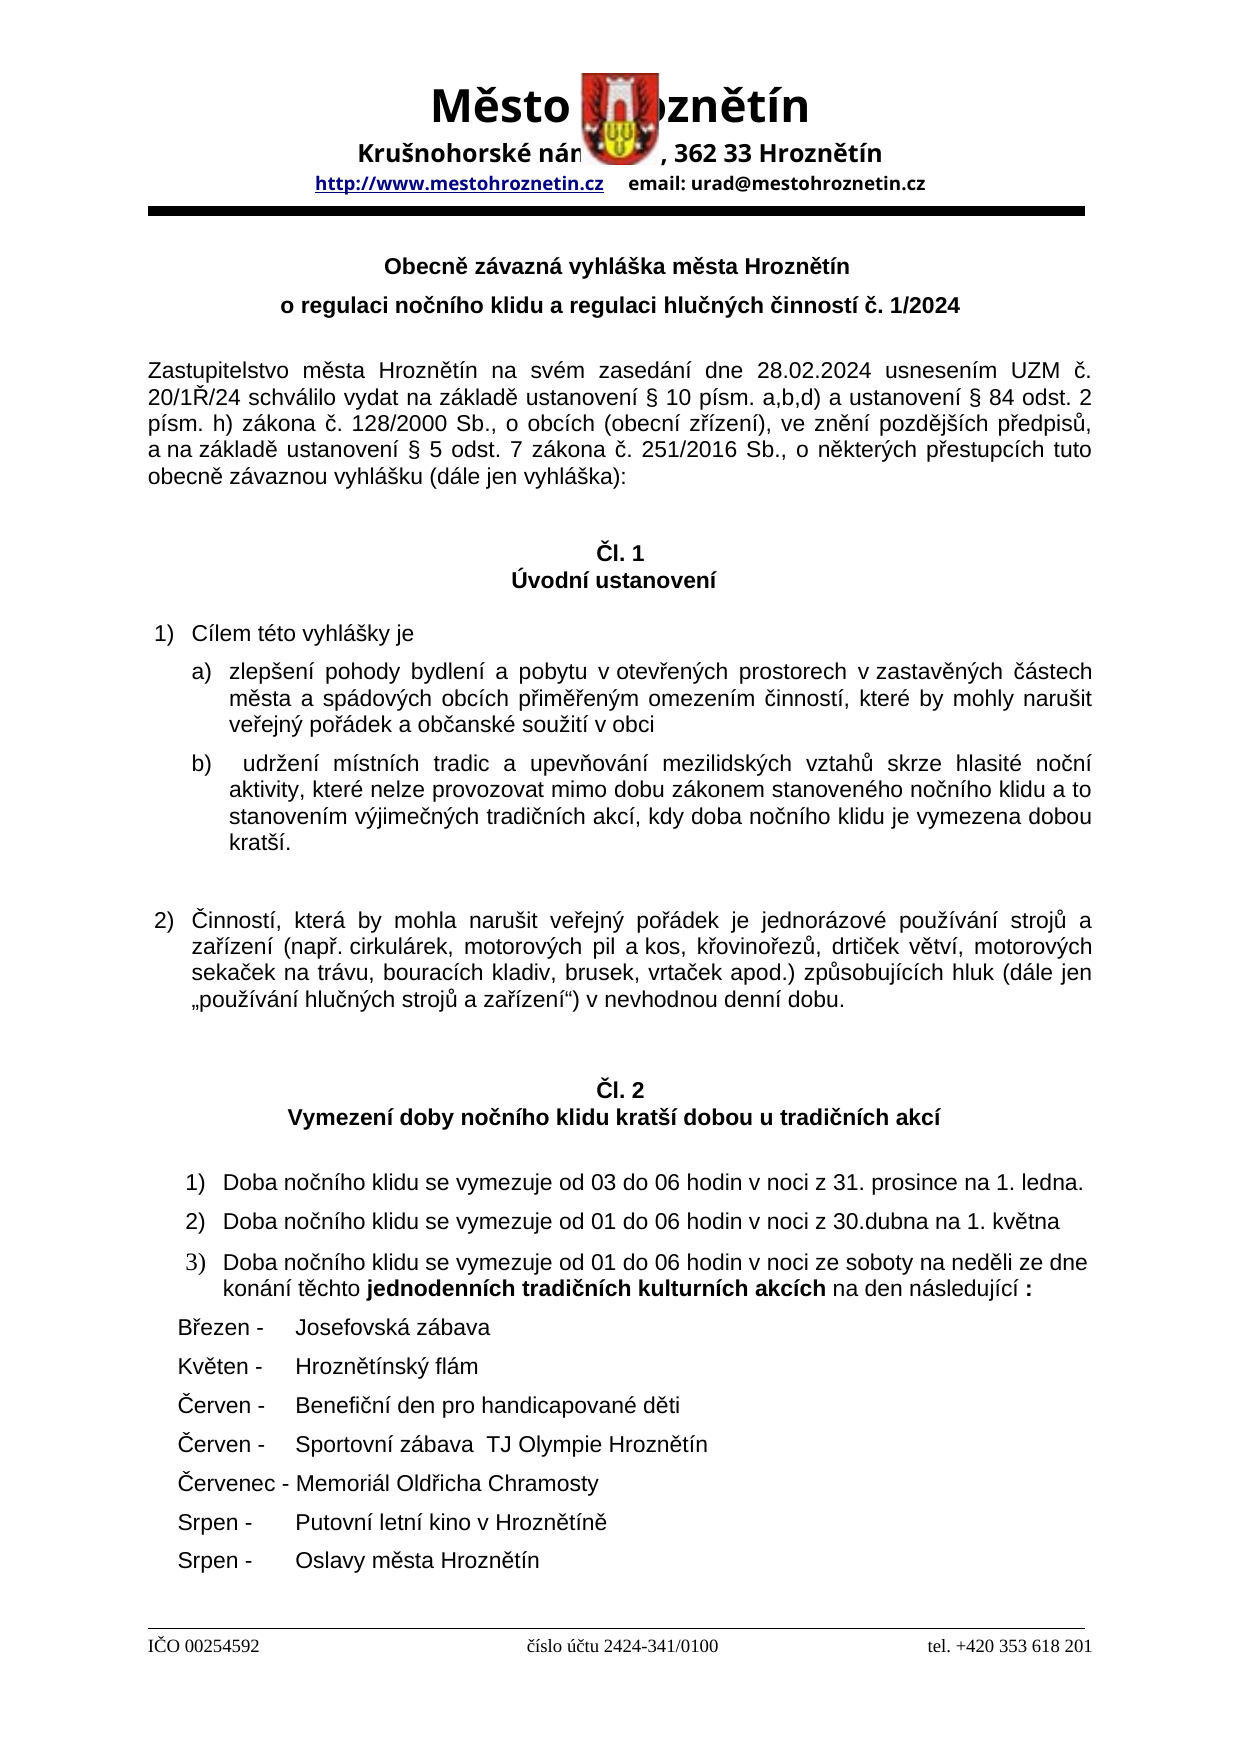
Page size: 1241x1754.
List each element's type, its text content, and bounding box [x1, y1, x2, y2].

text Úvodní ustanovení [148, 567, 1093, 593]
text Červen - Benefiční den pro handicapované děti [148, 1392, 1093, 1418]
text Čl. 1 [148, 540, 1093, 567]
text o regulaci nočního klidu a regulaci hlučných činností č. 1/2024 [148, 292, 1093, 318]
list Cílem této vyhlášky je [154, 619, 1093, 646]
list Doba nočního klidu se vymezuje od 03 do 06 hodin v noci z 31. prosince na 1. ledna. [185, 1169, 1093, 1195]
text Červen - Sportovní zábava TJ Olympie Hroznětín [148, 1431, 1093, 1457]
text Srpen - Putovní letní kino v Hroznětíně [148, 1508, 1093, 1535]
text Březen - Josefovská zábava [148, 1314, 1093, 1341]
text Obecně závazná vyhláška města Hroznětín [148, 253, 1093, 279]
text Čl. 2 [148, 1077, 1093, 1104]
text Srpen - Oslavy města Hroznětín [148, 1547, 1093, 1574]
list Doba nočního klidu se vymezuje od 01 do 06 hodin v noci z 30.dubna na 1. května [185, 1208, 1093, 1234]
list Doba nočního klidu se vymezuje od 01 do 06 hodin v noci ze soboty na neděli ze dne konání těchto jednodenních tradičních kulturních akcích na den následující : [185, 1247, 1093, 1302]
text Vymezení doby nočního klidu kratší dobou u tradičních akcí [148, 1104, 1093, 1130]
list Činností, která by mohla narušit veřejný pořádek je jednorázové používání strojů a zařízení (např. cirkulárek, motorových pil a kos, křovinořezů, drtiček větví, motorových sekaček na trávu, bouracích kladiv, brusek, vrtaček apod.) způsobujících hluk (dále jen „používání hlučných strojů a zařízení“) v nevhodnou denní dobu. [154, 907, 1093, 1012]
list udržení místních tradic a upevňování mezilidských vztahů skrze hlasité noční aktivity, které nelze provozovat mimo dobu zákonem stanoveného nočního klidu a to stanovením výjimečných tradičních akcí, kdy doba nočního klidu je vymezena dobou kratší. [191, 750, 1093, 855]
text Květen - Hroznětínský flám [148, 1353, 1093, 1379]
list zlepšení pohody bydlení a pobytu v otevřených prostorech v zastavěných částech města a spádových obcích přiměřeným omezením činností, které by mohly narušit veřejný pořádek a občanské soužití v obci [191, 658, 1093, 737]
text Červenec - Memoriál Oldřicha Chramosty [148, 1469, 1093, 1496]
text Zastupitelstvo města Hroznětín na svém zasedání dne 28.02.2024 usnesením UZM č. 20/1Ř/24 schválilo vydat na základě ustanovení § 10 písm. a,b,d) a ustanovení § 84 odst. 2 písm. h) zákona č. 128/2000 Sb., o obcích (obecní zřízení), ve znění pozdějších předpisů, a na základě ustanovení § 5 odst. 7 zákona č. 251/2016 Sb., o některých přestupcích tuto obecně závaznou vyhlášku (dále jen vyhláška): [148, 357, 1093, 489]
